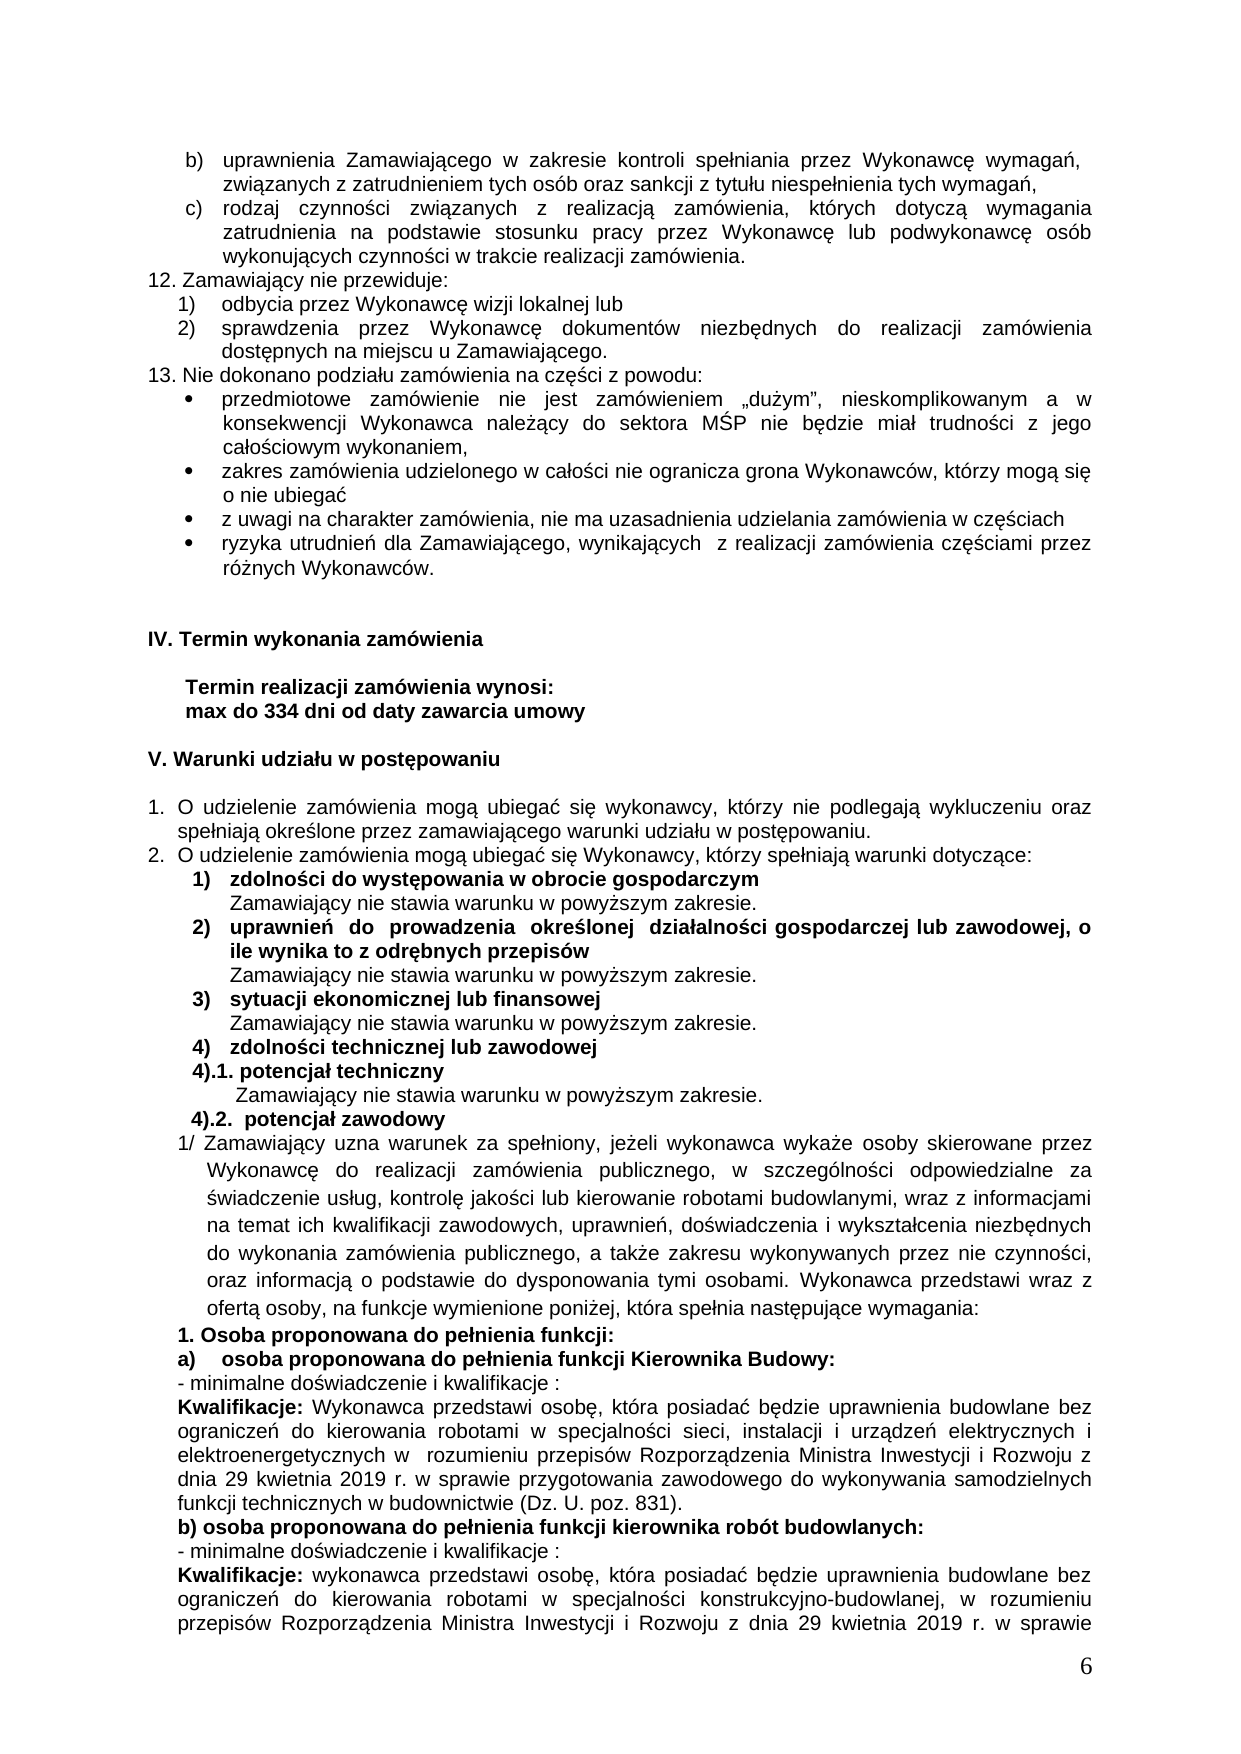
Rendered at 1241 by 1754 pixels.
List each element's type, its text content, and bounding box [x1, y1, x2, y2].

text IV. Termin wykonania zamówienia [148, 627, 1093, 651]
text Zamawiający nie stawia warunku w powyższym zakresie. [229, 1011, 1093, 1034]
list ryzyka utrudnień dla Zamawiającego, wynikających z realizacji zamówienia częściami przez różnych Wykonawców. [185, 531, 1093, 579]
text 13. Nie dokonano podziału zamówienia na części z powodu: [148, 363, 1093, 387]
text 4).1. potencjał techniczny [148, 1058, 1093, 1082]
text max do 334 dni od daty zawarcia umowy [185, 699, 1093, 723]
list O udzielenie zamówienia mogą ubiegać się Wykonawcy, którzy spełniają warunki dotyczące: [148, 843, 1093, 867]
text 1) odbycia przez Wykonawcę wizji lokalnej lub [177, 291, 1093, 315]
text Zamawiający nie stawia warunku w powyższym zakresie. [229, 891, 1093, 915]
text Kwalifikacje: wykonawca przedstawi osobę, która posiadać będzie uprawnienia budowlane bez ograniczeń do kierowania robotami w specjalności konstrukcyjno-budowlanej, w rozumieniu przepisów Rozporządzenia Ministra Inwestycji i Rozwoju z dnia 29 kwietnia 2019 r. w sprawie [177, 1562, 1093, 1634]
text 1/ Zamawiający uzna warunek za spełniony, jeżeli wykonawca wykaże osoby skierowane przez Wykonawcę do realizacji zamówienia publicznego, w szczególności odpowiedzialne za świadczenie usług, kontrolę jakości lub kierowanie robotami budowlanymi, wraz z informacjami na temat ich kwalifikacji zawodowych, uprawnień, doświadczenia i wykształcenia niezbędnych do wykonania zamówienia publicznego, a także zakresu wykonywanych przez nie czynności, oraz informacją o podstawie do dysponowania tymi osobami. Wykonawca przedstawi wraz z ofertą osoby, na funkcje wymienione poniżej, która spełnia następujące wymagania: [177, 1130, 1093, 1319]
text - minimalne doświadczenie i kwalifikacje : [177, 1371, 1093, 1395]
text 12. Zamawiający nie przewiduje: [148, 267, 1093, 291]
text Zamawiający nie stawia warunku w powyższym zakresie. [229, 1082, 1093, 1106]
list zdolności do występowania w obrocie gospodarczym [192, 867, 1093, 891]
text 4).2. potencjał zawodowy [185, 1106, 1093, 1130]
list rodzaj czynności związanych z realizacją zamówienia, których dotyczą wymagania zatrudnienia na podstawie stosunku pracy przez Wykonawcę lub podwykonawcę osób wykonujących czynności w trakcie realizacji zamówienia. [185, 196, 1093, 267]
list uprawnień do prowadzenia określonej działalności gospodarczej lub zawodowej, o ile wynika to z odrębnych przepisów [192, 915, 1093, 963]
list zakres zamówienia udzielonego w całości nie ogranicza grona Wykonawców, którzy mogą się o nie ubiegać [185, 459, 1093, 507]
text a) osoba proponowana do pełnienia funkcji Kierownika Budowy: [177, 1347, 1093, 1371]
text 1. Osoba proponowana do pełnienia funkcji: [177, 1323, 1093, 1347]
text b) osoba proponowana do pełnienia funkcji kierownika robót budowlanych: [177, 1514, 1093, 1538]
text Zamawiający nie stawia warunku w powyższym zakresie. [229, 963, 1093, 987]
list O udzielenie zamówienia mogą ubiegać się wykonawcy, którzy nie podlegają wykluczeniu oraz spełniają określone przez zamawiającego warunki udziału w postępowaniu. [148, 795, 1093, 843]
text Termin realizacji zamówienia wynosi: [185, 675, 1093, 699]
list sytuacji ekonomicznej lub finansowej [192, 987, 1093, 1011]
list uprawnienia Zamawiającego w zakresie kontroli spełniania przez Wykonawcę wymagań, związanych z zatrudnieniem tych osób oraz sankcji z tytułu niespełnienia tych wymagań, [185, 148, 1093, 196]
list przedmiotowe zamówienie nie jest zamówieniem „dużym”, nieskomplikowanym a w konsekwencji Wykonawca należący do sektora MŚP nie będzie miał trudności z jego całościowym wykonaniem, [185, 387, 1093, 459]
text - minimalne doświadczenie i kwalifikacje : [177, 1538, 1093, 1562]
text Kwalifikacje: Wykonawca przedstawi osobę, która posiadać będzie uprawnienia budowlane bez ograniczeń do kierowania robotami w specjalności sieci, instalacji i urządzeń elektrycznych i elektroenergetycznych w rozumieniu przepisów Rozporządzenia Ministra Inwestycji i Rozwoju z dnia 29 kwietnia 2019 r. w sprawie przygotowania zawodowego do wykonywania samodzielnych funkcji technicznych w budownictwie (Dz. U. poz. 831). [177, 1395, 1093, 1514]
text 2) sprawdzenia przez Wykonawcę dokumentów niezbędnych do realizacji zamówienia dostępnych na miejscu u Zamawiającego. [177, 315, 1093, 363]
list zdolności technicznej lub zawodowej [192, 1034, 1093, 1058]
list z uwagi na charakter zamówienia, nie ma uzasadnienia udzielania zamówienia w częściach [185, 507, 1093, 531]
text V. Warunki udziału w postępowaniu [148, 747, 1093, 771]
